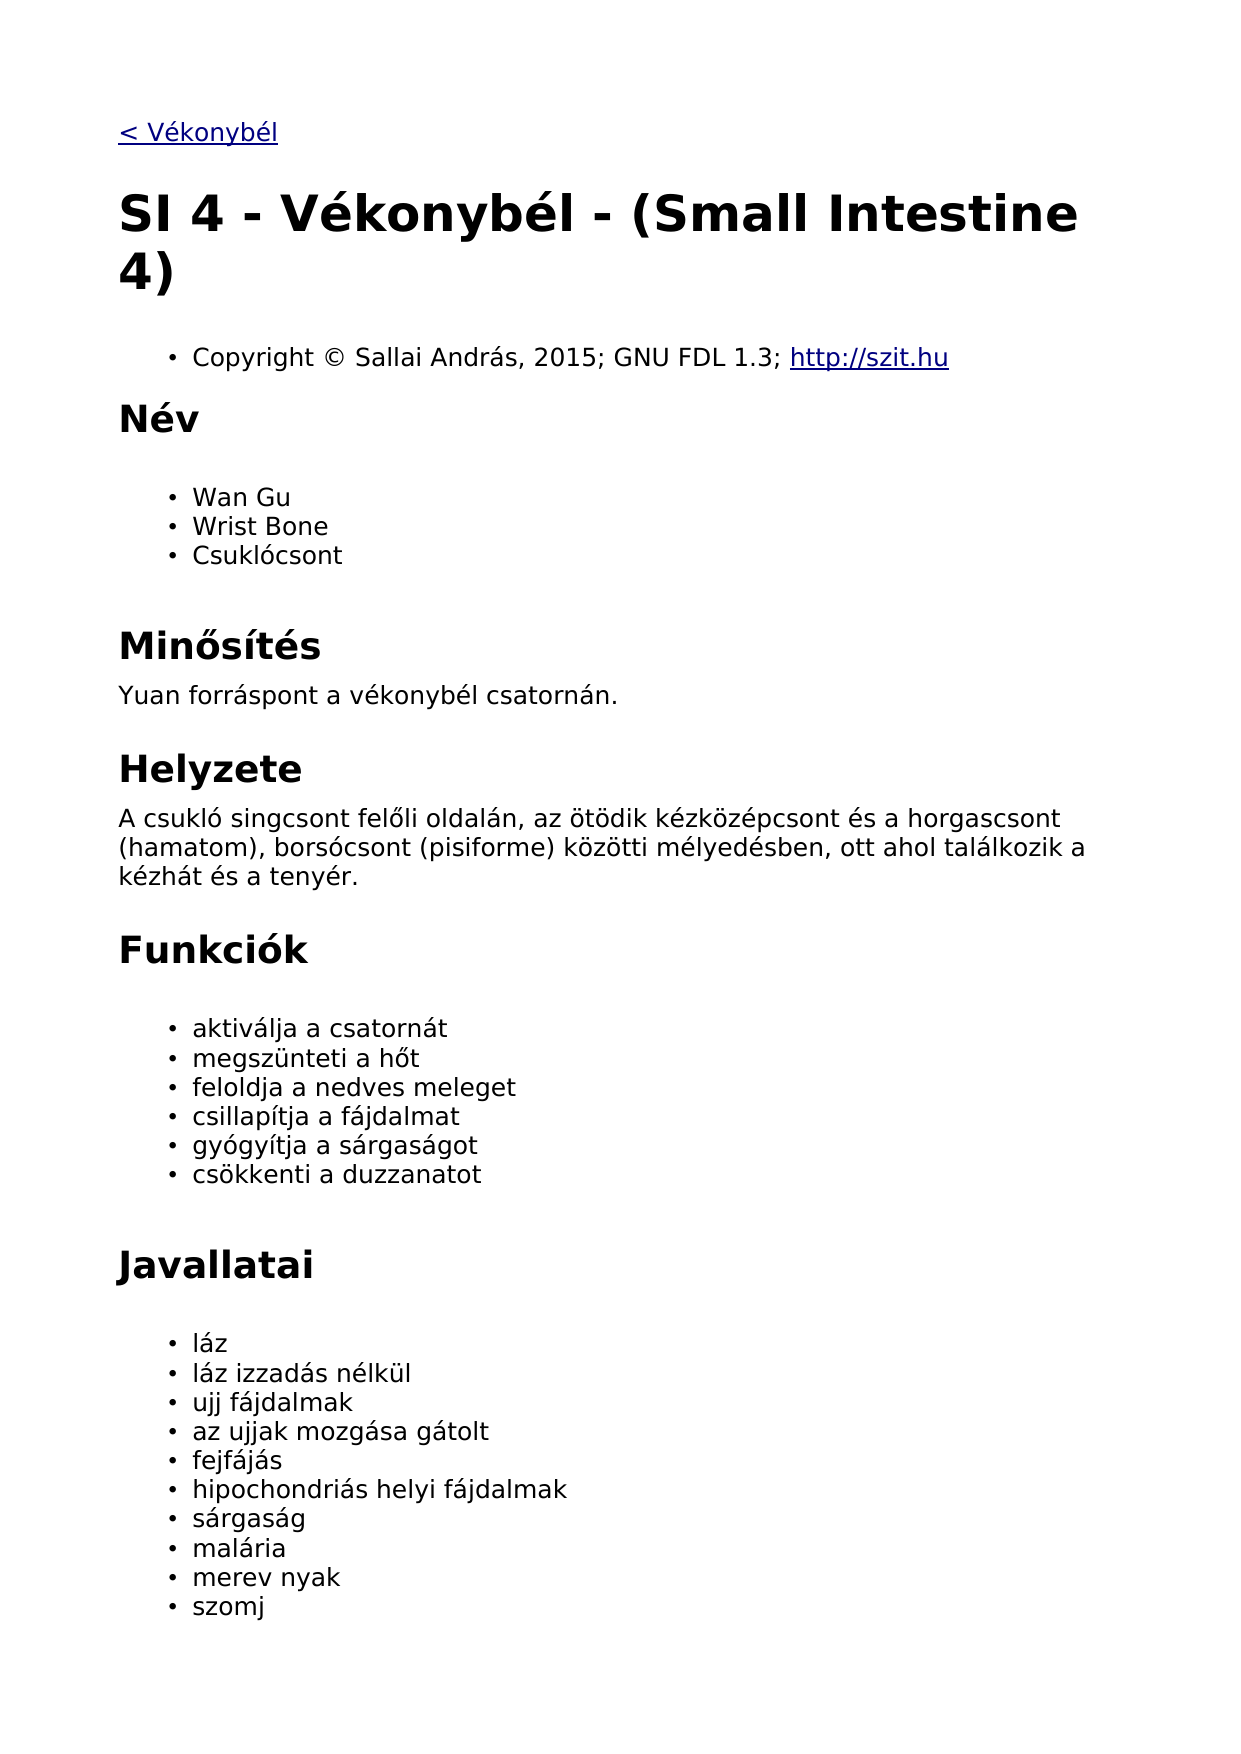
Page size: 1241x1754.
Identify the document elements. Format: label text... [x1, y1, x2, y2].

text < Vékonybél [118, 118, 1122, 147]
list láz [177, 1330, 1122, 1359]
list szomj [177, 1592, 1122, 1621]
list Wan Gu [177, 483, 1122, 512]
list hipochondriás helyi fájdalmak [177, 1476, 1122, 1505]
list megszünteti a hőt [177, 1044, 1122, 1073]
list gyógyítja a sárgaságot [177, 1131, 1122, 1160]
subtitle SI 4 - Vékonybél - (Small Intestine 4) [118, 185, 1122, 301]
list csökkenti a duzzanatot [177, 1160, 1122, 1189]
subtitle Minősítés [118, 625, 1122, 669]
list aktiválja a csatornát [177, 1014, 1122, 1044]
subtitle Funkciók [118, 929, 1122, 973]
list Copyright © Sallai András, 2015; GNU FDL 1.3; http://szit.hu [177, 343, 1122, 372]
list Wrist Bone [177, 512, 1122, 541]
list Csuklócsont [177, 541, 1122, 571]
list merev nyak [177, 1563, 1122, 1592]
list láz izzadás nélkül [177, 1359, 1122, 1388]
text Yuan forráspont a vékonybél csatornán. [118, 681, 1122, 710]
list csillapítja a fájdalmat [177, 1102, 1122, 1131]
subtitle Név [118, 397, 1122, 441]
list ujj fájdalmak [177, 1388, 1122, 1417]
list sárgaság [177, 1505, 1122, 1534]
text A csukló singcsont felőli oldalán, az ötödik kézközépcsont és a horgascsont (hamatom), borsócsont (pisiforme) közötti mélyedésben, ott ahol találkozik a kézhát és a tenyér. [118, 804, 1122, 891]
list fejfájás [177, 1446, 1122, 1476]
list malária [177, 1534, 1122, 1563]
list az ujjak mozgása gátolt [177, 1417, 1122, 1446]
list feloldja a nedves meleget [177, 1073, 1122, 1102]
subtitle Helyzete [118, 748, 1122, 791]
subtitle Javallatai [118, 1244, 1122, 1288]
